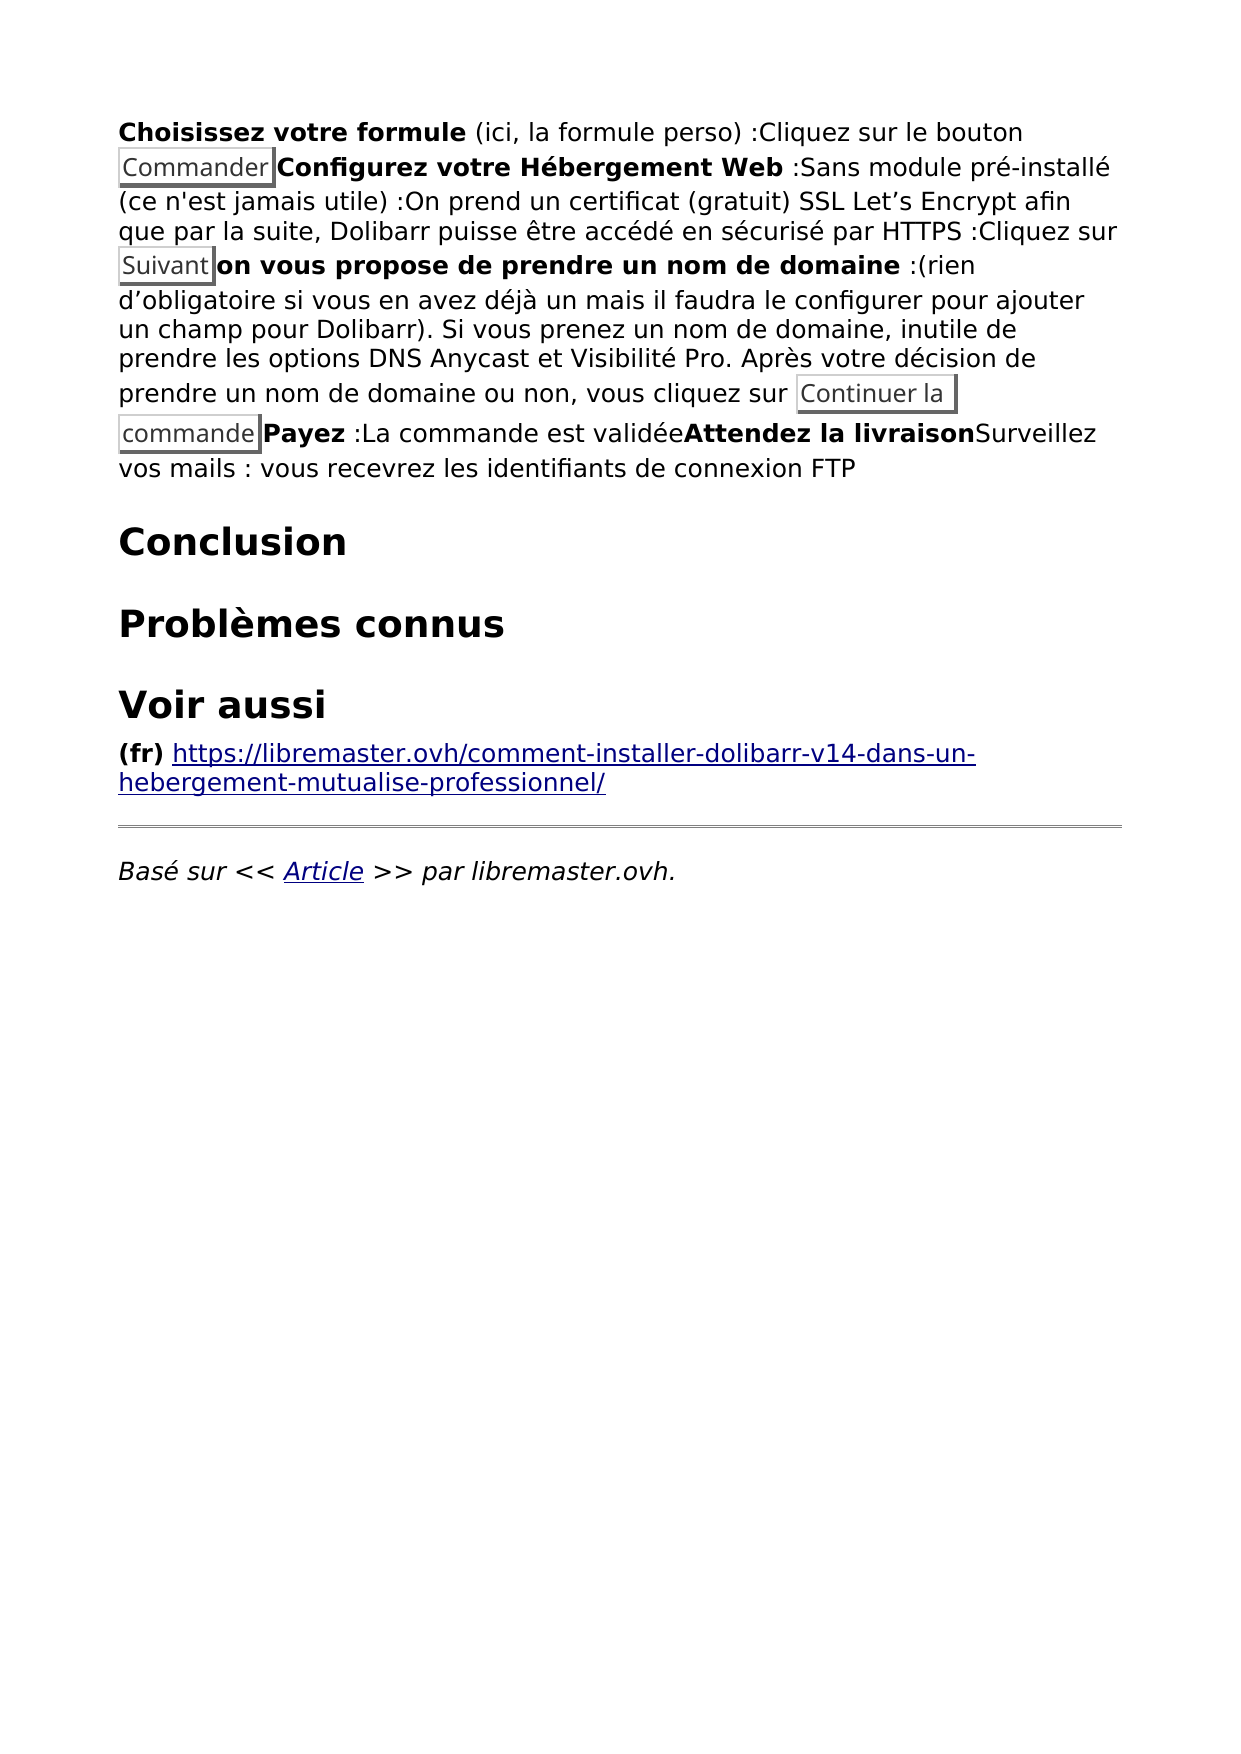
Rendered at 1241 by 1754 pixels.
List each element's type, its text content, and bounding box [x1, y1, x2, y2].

subtitle Conclusion [118, 521, 1122, 565]
subtitle Voir aussi [118, 683, 1122, 727]
text (fr) https://libremaster.ovh/comment-installer-dolibarr-v14-dans-un-hebergement-mutualise-professionnel/ [118, 739, 1122, 798]
subtitle Problèmes connus [118, 602, 1122, 646]
text Choisissez votre formule (ici, la formule perso) :Cliquez sur le bouton CommanderConfigurez votre Hébergement Web :Sans module pré-installé (ce n'est jamais utile) :On prend un certificat (gratuit) SSL Let’s Encrypt afin que par la suite, Dolibarr puisse être accédé en sécurisé par HTTPS :Cliquez sur Suivanton vous propose de prendre un nom de domaine :(rien d’obligatoire si vous en avez déjà un mais il faudra le configurer pour ajouter un champ pour Dolibarr). Si vous prenez un nom de domaine, inutile de prendre les options DNS Anycast et Visibilité Pro. Après votre décision de prendre un nom de domaine ou non, vous cliquez sur Continuer la commandePayez :La commande est validéeAttendez la livraisonSurveillez vos mails : vous recevrez les identifiants de connexion FTP [118, 118, 1122, 483]
text Basé sur << Article >> par libremaster.ovh. [118, 857, 1122, 886]
